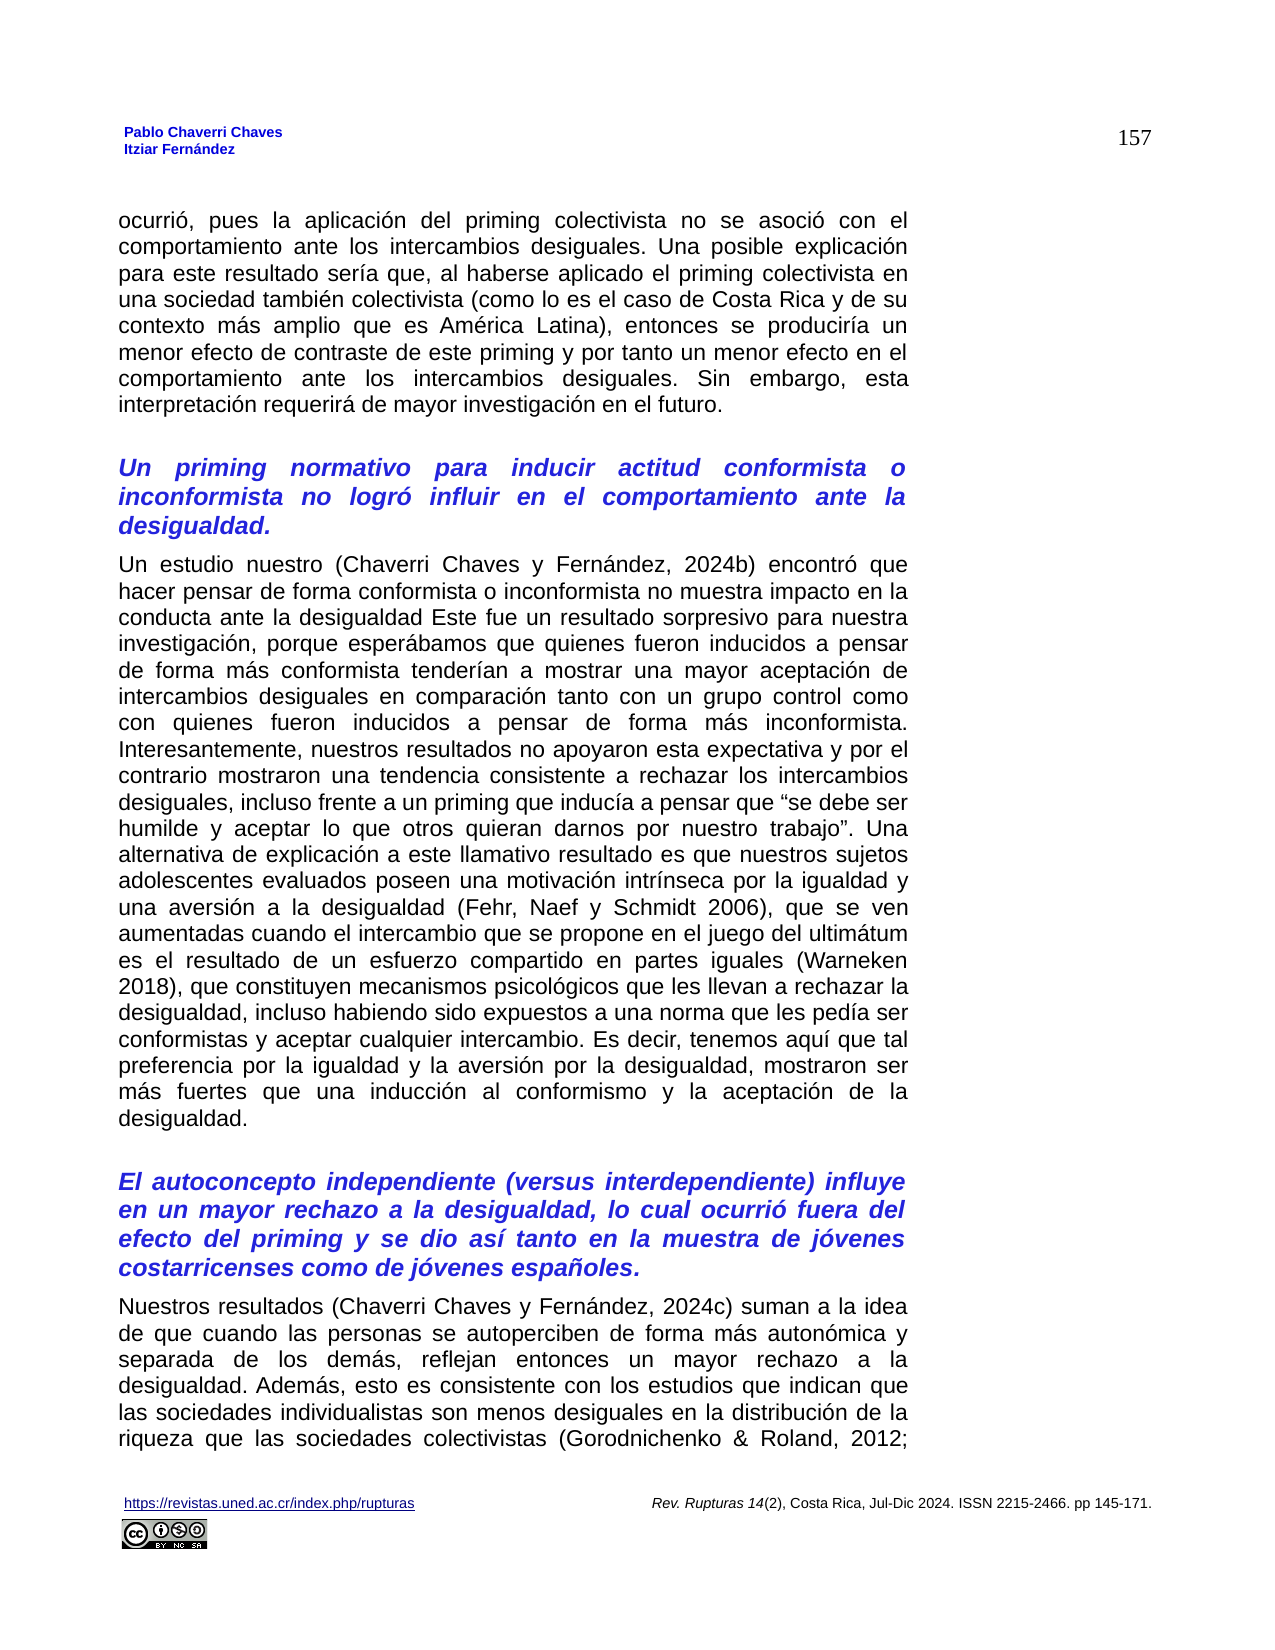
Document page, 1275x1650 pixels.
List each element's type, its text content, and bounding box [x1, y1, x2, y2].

text ocurrió, pues la aplicación del priming colectivista no se asoció con el comportamiento ante los intercambios desiguales. Una posible explicación para este resultado sería que, al haberse aplicado el priming colectivista en una sociedad también colectivista (como lo es el caso de Costa Rica y de su contexto más amplio que es América Latina), entonces se produciría un menor efecto de contraste de este priming y por tanto un menor efecto en el comportamiento ante los intercambios desiguales. Sin embargo, esta interpretación requerirá de mayor investigación en el futuro. [118, 207, 909, 418]
subtitle El autoconcepto independiente (versus interdependiente) influye en un mayor rechazo a la desigualdad, lo cual ocurrió fuera del efecto del priming y se dio así tanto en la muestra de jóvenes costarricenses como de jóvenes españoles. [118, 1166, 909, 1281]
text Un estudio nuestro (Chaverri Chaves y Fernández, 2024b) encontró que hacer pensar de forma conformista o inconformista no muestra impacto en la conducta ante la desigualdad Este fue un resultado sorpresivo para nuestra investigación, porque esperábamos que quienes fueron inducidos a pensar de forma más conformista tenderían a mostrar una mayor aceptación de intercambios desiguales en comparación tanto con un grupo control como con quienes fueron inducidos a pensar de forma más inconformista. Interesantemente, nuestros resultados no apoyaron esta expectativa y por el contrario mostraron una tendencia consistente a rechazar los intercambios desiguales, incluso frente a un priming que inducía a pensar que “se debe ser humilde y aceptar lo que otros quieran darnos por nuestro trabajo”. Una alternativa de explicación a este llamativo resultado es que nuestros sujetos adolescentes evaluados poseen una motivación intrínseca por la igualdad y una aversión a la desigualdad (Fehr, Naef y Schmidt 2006), que se ven aumentadas cuando el intercambio que se propone en el juego del ultimátum es el resultado de un esfuerzo compartido en partes iguales (Warneken 2018), que constituyen mecanismos psicológicos que les llevan a rechazar la desigualdad, incluso habiendo sido expuestos a una norma que les pedía ser conformistas y aceptar cualquier intercambio. Es decir, tenemos aquí que tal preferencia por la igualdad y la aversión por la desigualdad, mostraron ser más fuertes que una inducción al conformismo y la aceptación de la desigualdad. [118, 551, 909, 1131]
picture [121, 1519, 208, 1549]
text Nuestros resultados (Chaverri Chaves y Fernández, 2024c) suman a la idea de que cuando las personas se autoperciben de forma más autonómica y separada de los demás, reflejan entonces un mayor rechazo a la desigualdad. Además, esto es consistente con los estudios que indican que las sociedades individualistas son menos desiguales en la distribución de la riqueza que las sociedades colectivistas (Gorodnichenko & Roland, 2012; [118, 1293, 909, 1451]
subtitle Un priming normativo para inducir actitud conformista o inconformista no logró influir en el comportamiento ante la desigualdad. [118, 453, 909, 539]
